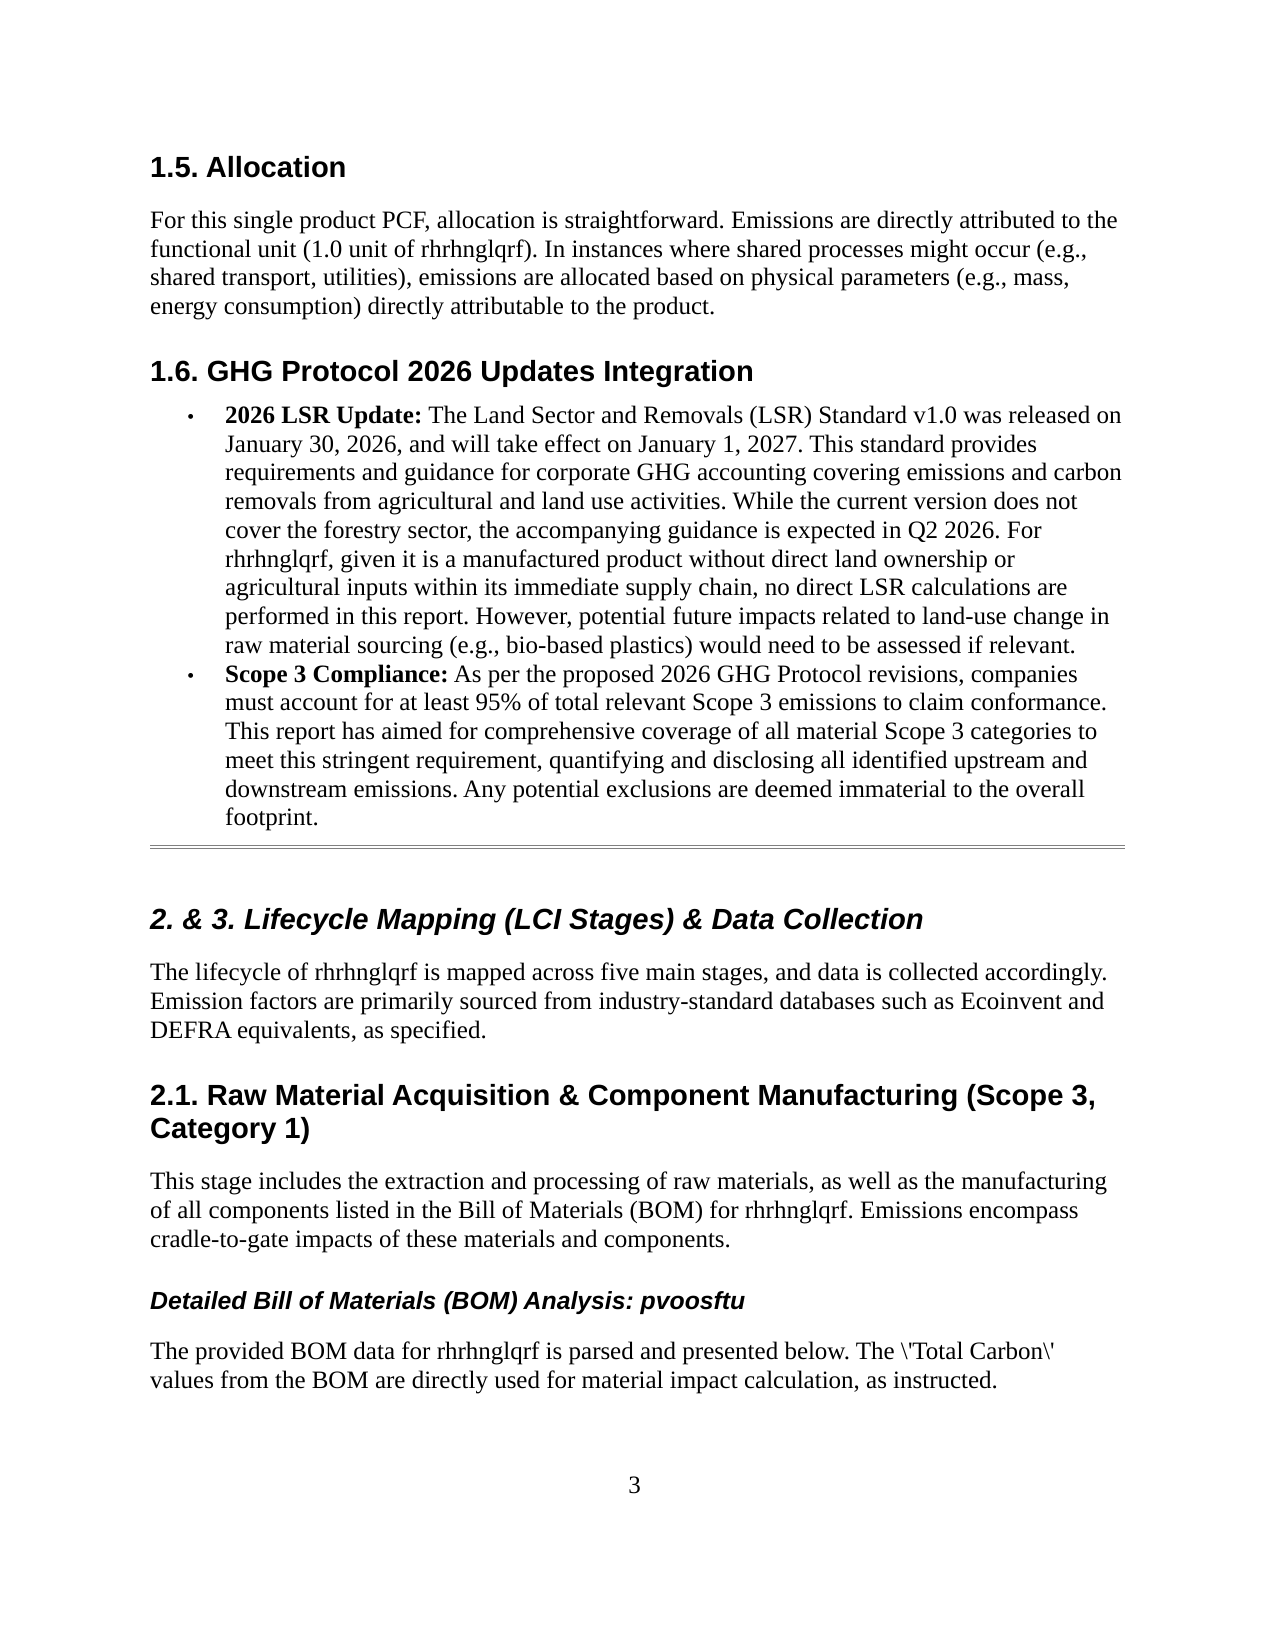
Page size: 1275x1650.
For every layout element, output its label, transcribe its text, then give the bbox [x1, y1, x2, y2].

subtitle Detailed Bill of Materials (BOM) Analysis: pvoosftu [150, 1286, 1125, 1315]
text The provided BOM data for rhrhnglqrf is parsed and presented below. The \'Total Carbon\' values from the BOM are directly used for material impact calculation, as instructed. [150, 1336, 1125, 1394]
list Scope 3 Compliance: As per the proposed 2026 GHG Protocol revisions, companies must account for at least 95% of total relevant Scope 3 emissions to claim conformance. This report has aimed for comprehensive coverage of all material Scope 3 categories to meet this stringent requirement, quantifying and disclosing all identified upstream and downstream emissions. Any potential exclusions are deemed immaterial to the overall footprint. [187, 659, 1125, 831]
text This stage includes the extraction and processing of raw materials, as well as the manufacturing of all components listed in the Bill of Materials (BOM) for rhrhnglqrf. Emissions encompass cradle-to-gate impacts of these materials and components. [150, 1166, 1125, 1252]
subtitle 2.1. Raw Material Acquisition & Component Manufacturing (Scope 3, Category 1) [150, 1078, 1125, 1145]
subtitle 1.5. Allocation [150, 150, 1125, 183]
subtitle 2. & 3. Lifecycle Mapping (LCI Stages) & Data Collection [150, 902, 1125, 936]
list 2026 LSR Update: The Land Sector and Removals (LSR) Standard v1.0 was released on January 30, 2026, and will take effect on January 1, 2027. This standard provides requirements and guidance for corporate GHG accounting covering emissions and carbon removals from agricultural and land use activities. While the current version does not cover the forestry sector, the accompanying guidance is expected in Q2 2026. For rhrhnglqrf, given it is a manufactured product without direct land ownership or agricultural inputs within its immediate supply chain, no direct LSR calculations are performed in this report. However, potential future impacts related to land-use change in raw material sourcing (e.g., bio-based plastics) would need to be assessed if relevant. [187, 400, 1125, 659]
text For this single product PCF, allocation is straightforward. Emissions are directly attributed to the functional unit (1.0 unit of rhrhnglqrf). In instances where shared processes might occur (e.g., shared transport, utilities), emissions are allocated based on physical parameters (e.g., mass, energy consumption) directly attributable to the product. [150, 205, 1125, 320]
subtitle 1.6. GHG Protocol 2026 Updates Integration [150, 354, 1125, 387]
text The lifecycle of rhrhnglqrf is mapped across five main stages, and data is collected accordingly. Emission factors are primarily sourced from industry-standard databases such as Ecoinvent and DEFRA equivalents, as specified. [150, 957, 1125, 1044]
